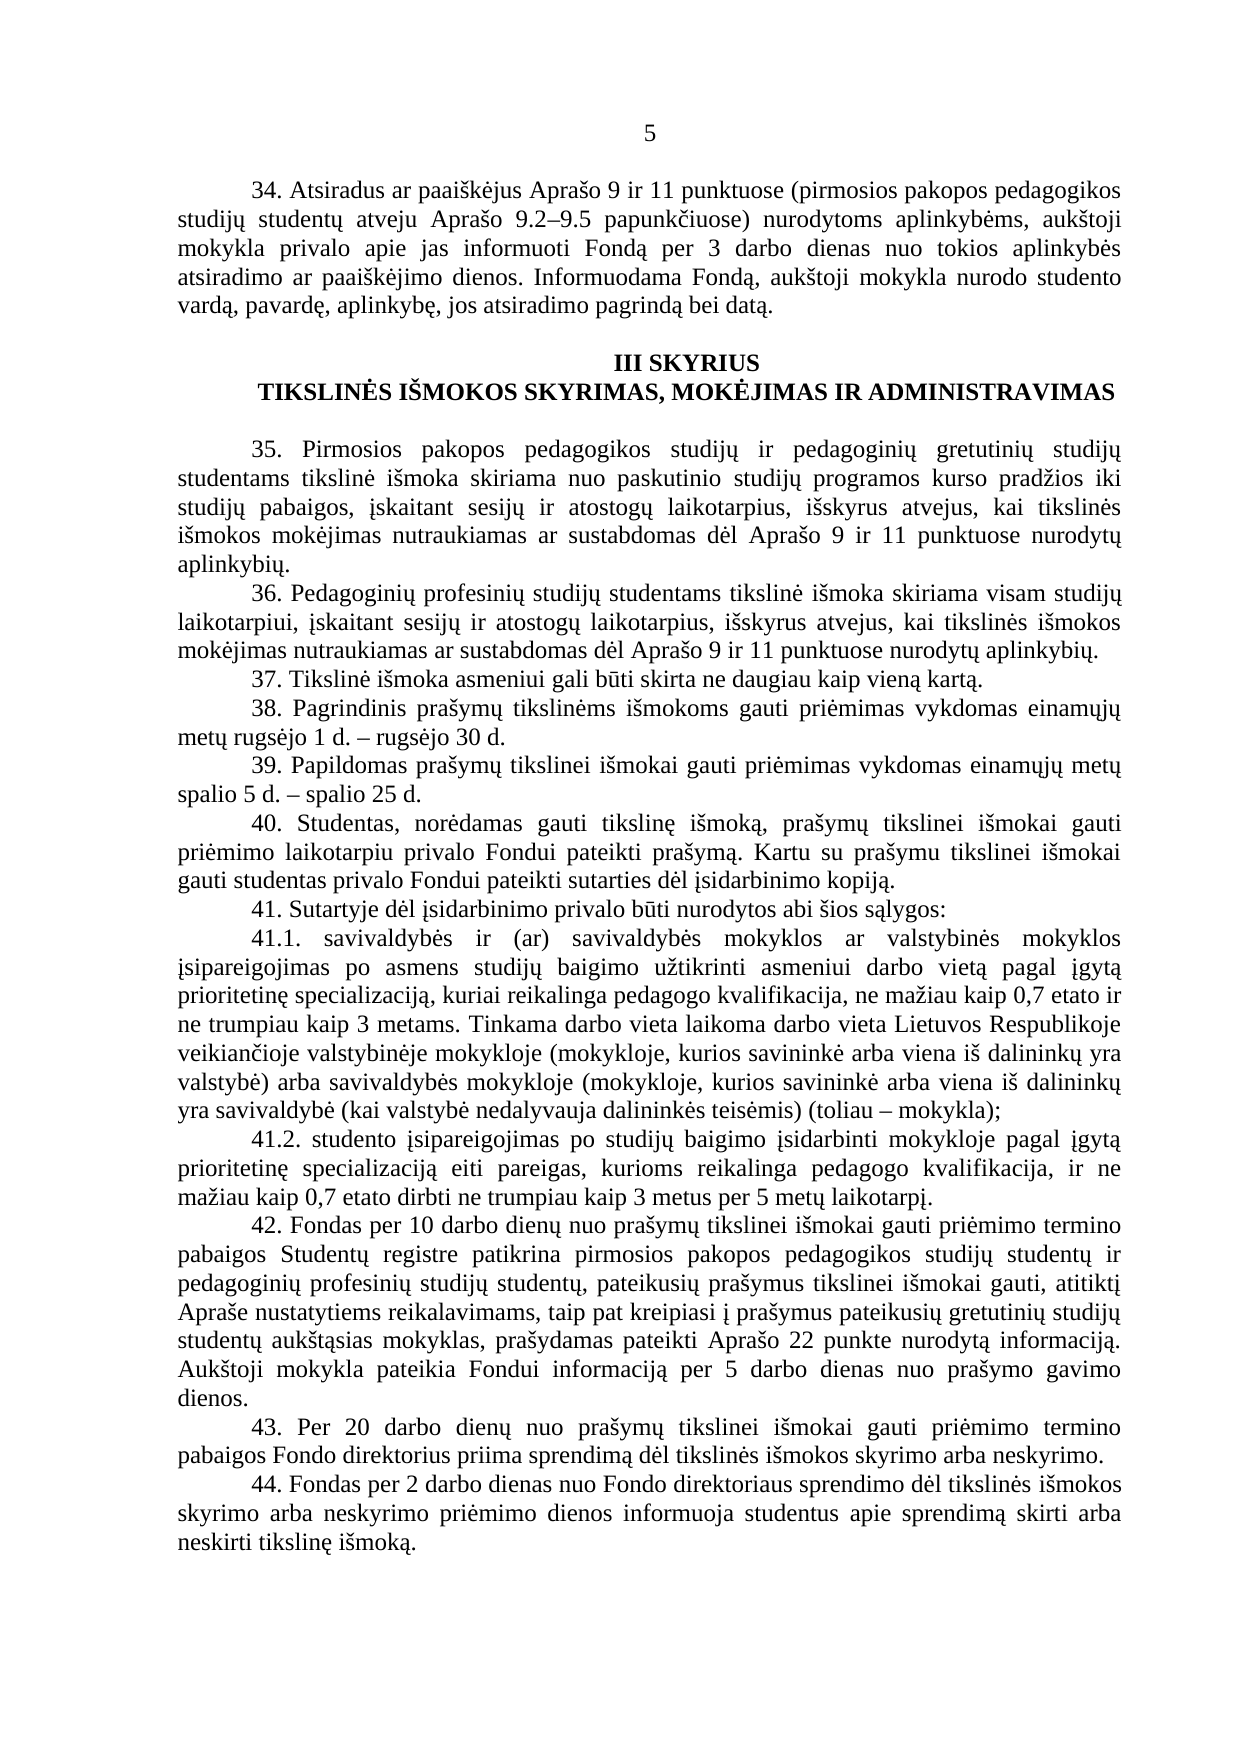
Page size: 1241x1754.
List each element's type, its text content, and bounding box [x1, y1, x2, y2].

text 41. Sutartyje dėl įsidarbinimo privalo būti nurodytos abi šios sąlygos: [177, 894, 1122, 923]
text 35. Pirmosios pakopos pedagogikos studijų ir pedagoginių gretutinių studijų studentams tikslinė išmoka skiriama nuo paskutinio studijų programos kurso pradžios iki studijų pabaigos, įskaitant sesijų ir atostogų laikotarpius, išskyrus atvejus, kai tikslinės išmokos mokėjimas nutraukiamas ar sustabdomas dėl Aprašo 9 ir 11 punktuose nurodytų aplinkybių. [177, 434, 1122, 578]
text 37. Tikslinė išmoka asmeniui gali būti skirta ne daugiau kaip vieną kartą. [177, 664, 1122, 693]
text 34. Atsiradus ar paaiškėjus Aprašo 9 ir 11 punktuose (pirmosios pakopos pedagogikos studijų studentų atveju Aprašo 9.2–9.5 papunkčiuose) nurodytoms aplinkybėms, aukštoji mokykla privalo apie jas informuoti Fondą per 3 darbo dienas nuo tokios aplinkybės atsiradimo ar paaiškėjimo dienos. Informuodama Fondą, aukštoji mokykla nurodo studento vardą, pavardę, aplinkybę, jos atsiradimo pagrindą bei datą. [177, 176, 1122, 319]
text 41.2. studento įsipareigojimas po studijų baigimo įsidarbinti mokykloje pagal įgytą prioritetinę specializaciją eiti pareigas, kurioms reikalinga pedagogo kvalifikacija, ir ne mažiau kaip 0,7 etato dirbti ne trumpiau kaip 3 metus per 5 metų laikotarpį. [177, 1124, 1122, 1211]
text 43. Per 20 darbo dienų nuo prašymų tikslinei išmokai gauti priėmimo termino pabaigos Fondo direktorius priima sprendimą dėl tikslinės išmokos skyrimo arba neskyrimo. [177, 1412, 1122, 1469]
text III SKYRIUS [177, 348, 1122, 377]
text 40. Studentas, norėdamas gauti tikslinę išmoką, prašymų tikslinei išmokai gauti priėmimo laikotarpiu privalo Fondui pateikti prašymą. Kartu su prašymu tikslinei išmokai gauti studentas privalo Fondui pateikti sutarties dėl įsidarbinimo kopiją. [177, 808, 1122, 894]
text 42. Fondas per 10 darbo dienų nuo prašymų tikslinei išmokai gauti priėmimo termino pabaigos Studentų registre patikrina pirmosios pakopos pedagogikos studijų studentų ir pedagoginių profesinių studijų studentų, pateikusių prašymus tikslinei išmokai gauti, atitiktį Apraše nustatytiems reikalavimams, taip pat kreipiasi į prašymus pateikusių gretutinių studijų studentų aukštąsias mokyklas, prašydamas pateikti Aprašo 22 punkte nurodytą informaciją. Aukštoji mokykla pateikia Fondui informaciją per 5 darbo dienas nuo prašymo gavimo dienos. [177, 1211, 1122, 1412]
text 41.1. savivaldybės ir (ar) savivaldybės mokyklos ar valstybinės mokyklos įsipareigojimas po asmens studijų baigimo užtikrinti asmeniui darbo vietą pagal įgytą prioritetinę specializaciją, kuriai reikalinga pedagogo kvalifikacija, ne mažiau kaip 0,7 etato ir ne trumpiau kaip 3 metams. Tinkama darbo vieta laikoma darbo vieta Lietuvos Respublikoje veikiančioje valstybinėje mokykloje (mokykloje, kurios savininkė arba viena iš dalininkų yra valstybė) arba savivaldybės mokykloje (mokykloje, kurios savininkė arba viena iš dalininkų yra savivaldybė (kai valstybė nedalyvauja dalininkės teisėmis) (toliau – mokykla); [177, 923, 1122, 1124]
text TIKSLINĖS IŠMOKOS SKYRIMAS, MOKĖJIMAS IR ADMINISTRAVIMAS [177, 377, 1122, 406]
text 44. Fondas per 2 darbo dienas nuo Fondo direktoriaus sprendimo dėl tikslinės išmokos skyrimo arba neskyrimo priėmimo dienos informuoja studentus apie sprendimą skirti arba neskirti tikslinę išmoką. [177, 1469, 1122, 1556]
text 38. Pagrindinis prašymų tikslinėms išmokoms gauti priėmimas vykdomas einamųjų metų rugsėjo 1 d. – rugsėjo 30 d. [177, 693, 1122, 751]
text 36. Pedagoginių profesinių studijų studentams tikslinė išmoka skiriama visam studijų laikotarpiui, įskaitant sesijų ir atostogų laikotarpius, išskyrus atvejus, kai tikslinės išmokos mokėjimas nutraukiamas ar sustabdomas dėl Aprašo 9 ir 11 punktuose nurodytų aplinkybių. [177, 578, 1122, 664]
text 39. Papildomas prašymų tikslinei išmokai gauti priėmimas vykdomas einamųjų metų spalio 5 d. – spalio 25 d. [177, 751, 1122, 808]
